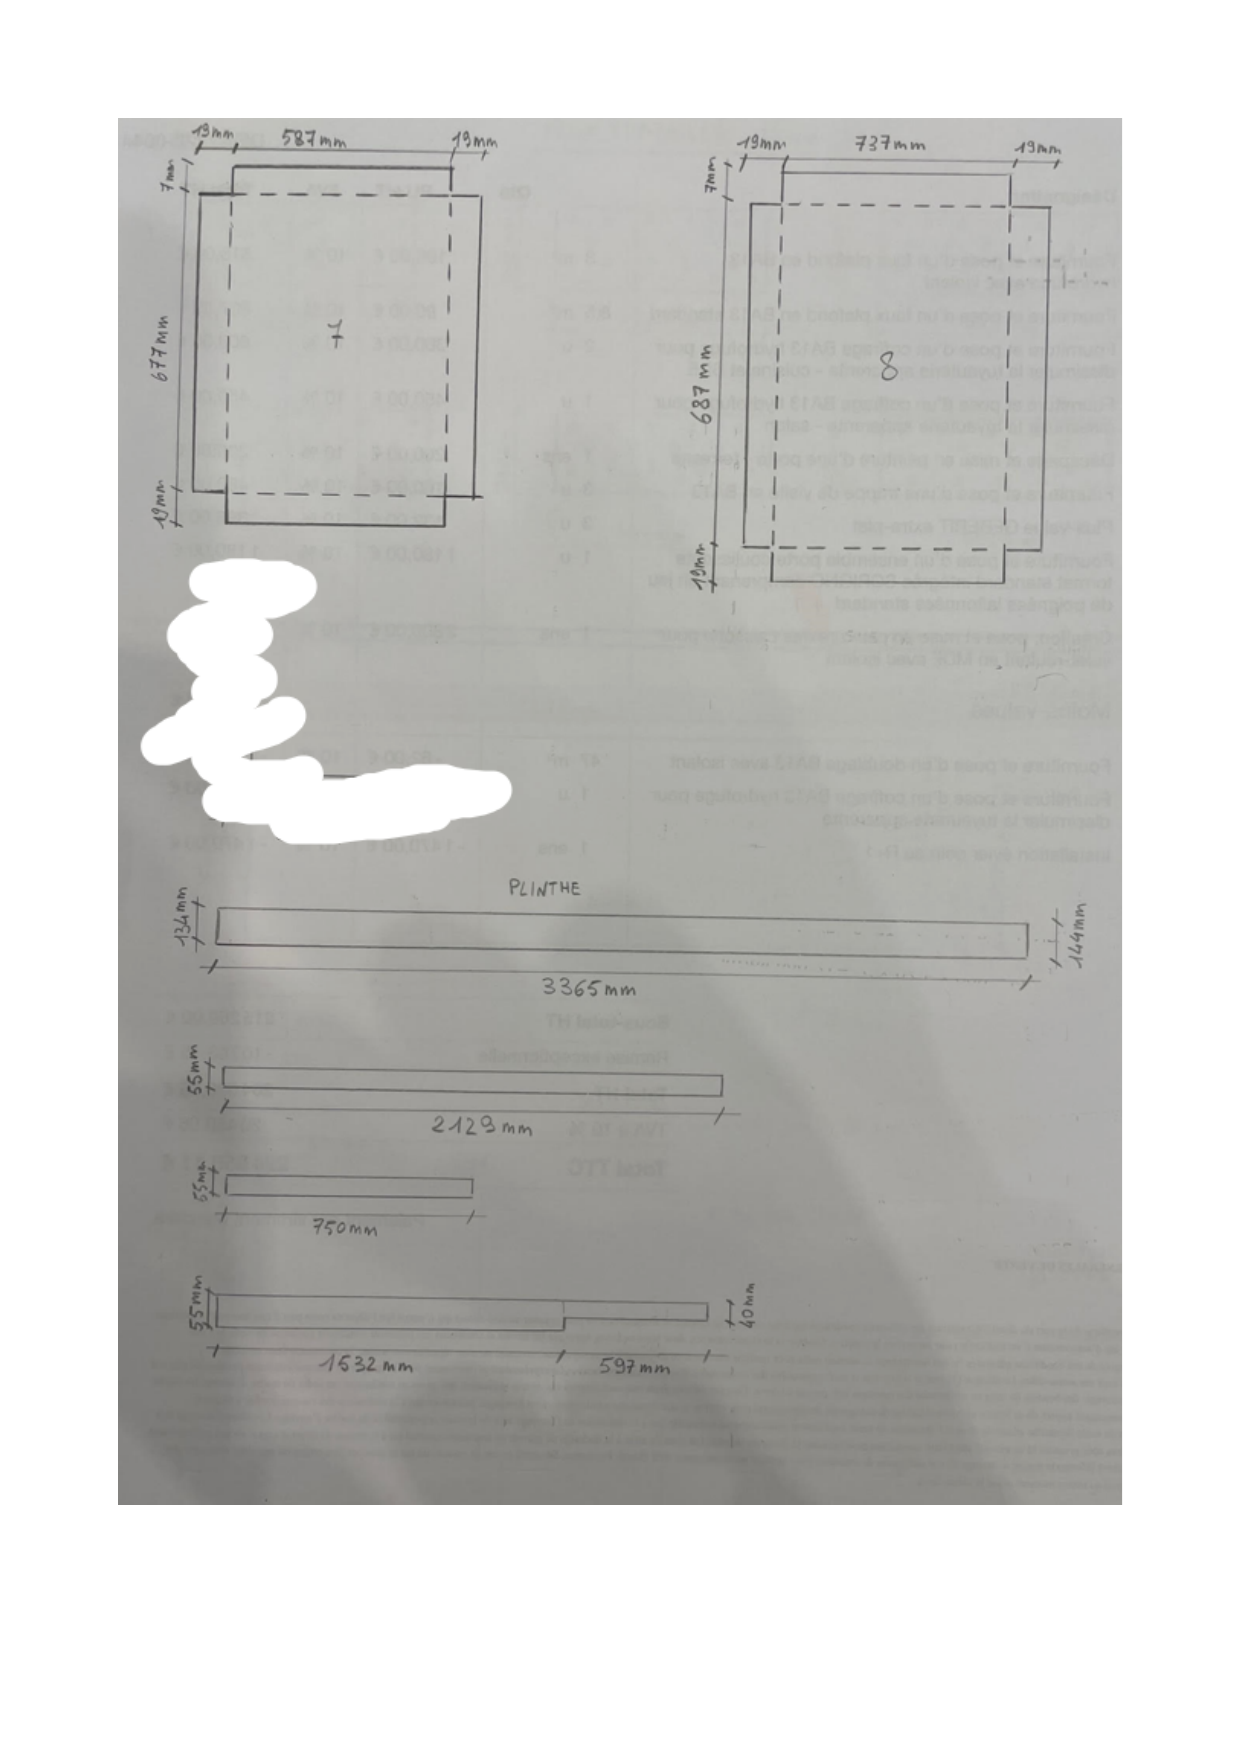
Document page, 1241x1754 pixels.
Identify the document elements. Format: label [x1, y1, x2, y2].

picture [118, 118, 1123, 1505]
